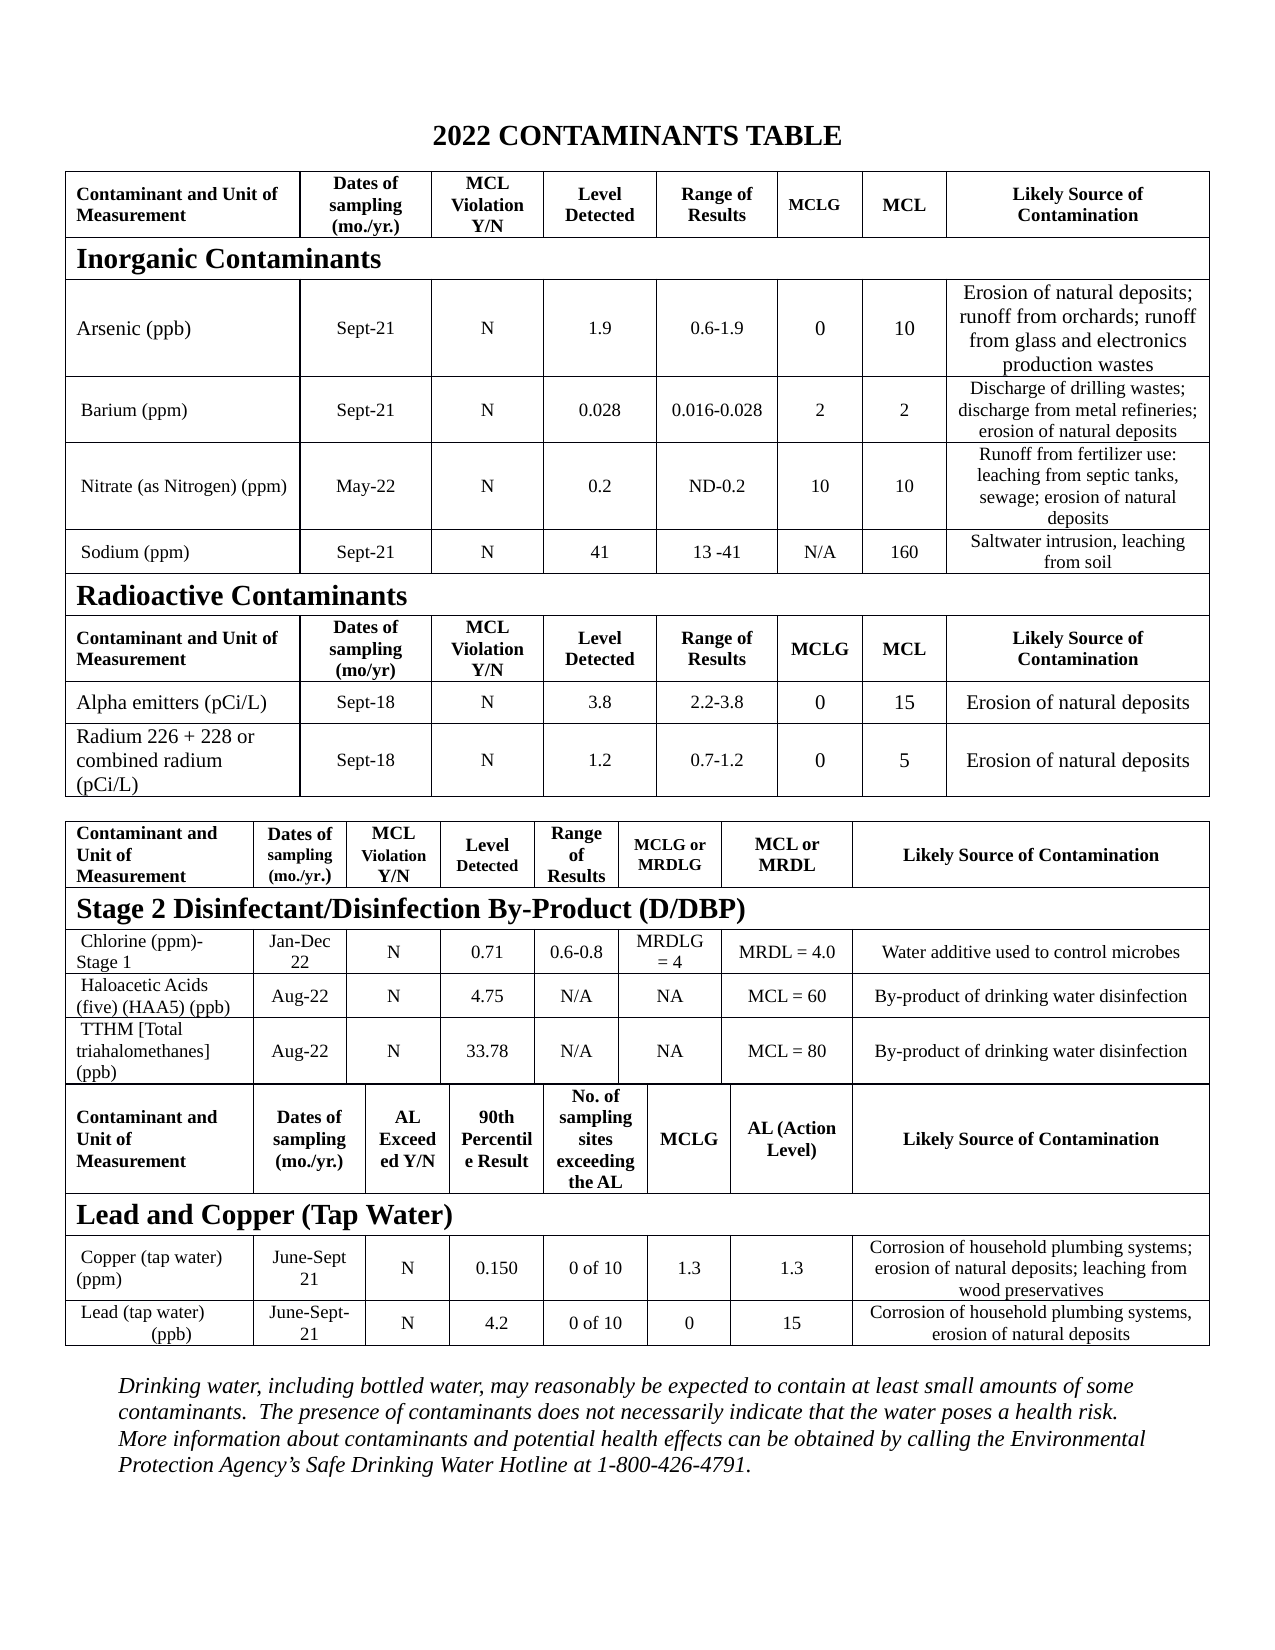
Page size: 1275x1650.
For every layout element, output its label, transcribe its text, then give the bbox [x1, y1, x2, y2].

table_cell 41 [544, 530, 656, 573]
table_cell Erosion of natural deposits; runoff from orchards; runoff from glass and electronics production wastes [947, 280, 1209, 376]
table_cell 0.150 [450, 1236, 543, 1300]
table_cell Corrosion of household plumbing systems; erosion of natural deposits; leaching from wood preservatives [853, 1236, 1209, 1300]
table_cell Arsenic (ppb) [66, 280, 299, 376]
table_cell N [432, 530, 543, 573]
table_cell N [432, 377, 543, 442]
table_cell By-product of drinking water disinfection [853, 1018, 1209, 1083]
table_header AL (Action Level) [731, 1085, 852, 1193]
table_cell 4.75 [441, 974, 534, 1017]
table_cell NA [619, 974, 721, 1017]
table_cell 1.3 [648, 1236, 730, 1300]
table_cell Sept-18 [301, 682, 431, 723]
table_cell 3.8 [544, 682, 656, 723]
table_cell 15 [731, 1301, 852, 1344]
table_cell Radium 226 + 228 or combined radium (pCi/L) [66, 724, 299, 796]
table_cell 10 [863, 443, 946, 529]
table_header Dates of sampling (mo./yr.) [254, 822, 346, 887]
table_cell Sodium (ppm) [66, 530, 299, 573]
table_header Likely Source of Contamination [853, 822, 1209, 887]
table_cell Level Detected [544, 616, 656, 681]
table_cell N [432, 682, 543, 723]
table_header Dates of sampling (mo./yr.) [301, 172, 431, 237]
table_cell 0 of 10 [544, 1301, 647, 1344]
table_cell 15 [863, 682, 946, 723]
table_header Range of Results [535, 822, 618, 887]
table_cell Haloacetic Acids (five) (HAA5) (ppb) [66, 974, 253, 1017]
table_cell 0 [648, 1301, 730, 1344]
table_cell Contaminant and Unit of Measurement [66, 616, 299, 681]
table_header MCLG or MRDLG [619, 822, 721, 887]
table_cell 0.016-0.028 [657, 377, 777, 442]
text Drinking water, including bottled water, may reasonably be expected to contain at least small amounts of some contaminants. The presence of contaminants does not necessarily indicate that the water poses a health risk. More information about contaminants and potential health effects can be obtained by calling the Environmental Protection Agency’s Safe Drinking Water Hotline at 1-800-426-4791. [118, 1372, 1157, 1477]
table_cell 2 [778, 377, 862, 442]
table_cell 13 -41 [657, 530, 777, 573]
table_cell N [347, 930, 440, 973]
table_cell N [432, 280, 543, 376]
table_cell Range of Results [657, 616, 777, 681]
table_cell TTHM [Total triahalomethanes] (ppb) [66, 1018, 253, 1083]
table_cell Lead (tap water) (ppb) [66, 1301, 253, 1344]
table_cell N [366, 1236, 449, 1300]
table_cell Corrosion of household plumbing systems, erosion of natural deposits [853, 1301, 1209, 1344]
table_cell 33.78 [441, 1018, 534, 1083]
table_header No. of sampling sites exceeding the AL [544, 1085, 647, 1193]
table_cell 0.6-1.9 [657, 280, 777, 376]
table_cell 0.6-0.8 [535, 930, 618, 973]
table_cell 0 [778, 280, 862, 376]
table_cell 5 [863, 724, 946, 796]
table_cell Alpha emitters (pCi/L) [66, 682, 299, 723]
table_cell 1.3 [731, 1236, 852, 1300]
table_cell Dates of sampling (mo/yr) [301, 616, 431, 681]
table_cell MCLG [778, 616, 862, 681]
table_cell MCL Violation Y/N [432, 616, 543, 681]
table_cell Barium (ppm) [66, 377, 299, 442]
table_cell Aug-22 [254, 1018, 346, 1083]
table_header Level Detected [441, 822, 534, 887]
table_cell 160 [863, 530, 946, 573]
table_cell Likely Source of Contamination [947, 616, 1209, 681]
table_cell Lead and Copper (Tap Water) [66, 1194, 1209, 1235]
table_cell Nitrate (as Nitrogen) (ppm) [66, 443, 299, 529]
table_cell Sept-21 [301, 377, 431, 442]
table_cell 4.2 [450, 1301, 543, 1344]
table_cell 2 [863, 377, 946, 442]
table_header Likely Source of Contamination [853, 1085, 1209, 1193]
table_cell MRDL = 4.0 [722, 930, 852, 973]
table_cell By-product of drinking water disinfection [853, 974, 1209, 1017]
table_cell 2.2-3.8 [657, 682, 777, 723]
table_header AL Exceeded Y/N [366, 1085, 449, 1193]
table_cell 0.028 [544, 377, 656, 442]
table_header Contaminant and Unit of Measurement [66, 1085, 253, 1193]
table_cell MRDLG = 4 [619, 930, 721, 973]
table_cell Erosion of natural deposits [947, 724, 1209, 796]
table_cell ND-0.2 [657, 443, 777, 529]
table_cell N [432, 443, 543, 529]
table_cell 0 of 10 [544, 1236, 647, 1300]
table_header Dates of sampling (mo./yr.) [254, 1085, 365, 1193]
table_cell 0.71 [441, 930, 534, 973]
table_cell June-Sept 21 [254, 1236, 365, 1300]
table_header MCL or MRDL [722, 822, 852, 887]
table_header MCL [863, 172, 946, 237]
table_cell Discharge of drilling wastes; discharge from metal refineries; erosion of natural deposits [947, 377, 1209, 442]
table_header MCL Violation Y/N [432, 172, 543, 237]
table_cell NA [619, 1018, 721, 1083]
table_cell Copper (tap water) (ppm) [66, 1236, 253, 1300]
table_header Likely Source of Contamination [947, 172, 1209, 237]
table_cell 0 [778, 682, 862, 723]
table_cell N [432, 724, 543, 796]
table_cell 10 [863, 280, 946, 376]
table_cell June-Sept-21 [254, 1301, 365, 1344]
table_header MCLG [648, 1085, 730, 1193]
table_cell 0.7-1.2 [657, 724, 777, 796]
table_cell Erosion of natural deposits [947, 682, 1209, 723]
table_cell N/A [535, 974, 618, 1017]
table_cell Sept-18 [301, 724, 431, 796]
text 2022 CONTAMINANTS TABLE [118, 118, 1157, 152]
table_cell N [366, 1301, 449, 1344]
table_cell Sept-21 [301, 530, 431, 573]
table_cell 10 [778, 443, 862, 529]
table_cell Jan-Dec 22 [254, 930, 346, 973]
table_cell Aug-22 [254, 974, 346, 1017]
table_cell N/A [778, 530, 862, 573]
table_cell Sept-21 [301, 280, 431, 376]
table_header MCLG [778, 172, 862, 237]
table_cell MCL = 80 [722, 1018, 852, 1083]
table_header 90th Percentile Result [450, 1085, 543, 1193]
table_cell N [347, 974, 440, 1017]
table_cell N/A [535, 1018, 618, 1083]
table_cell Chlorine (ppm)-Stage 1 [66, 930, 253, 973]
table_cell 0.2 [544, 443, 656, 529]
table_cell Water additive used to control microbes [853, 930, 1209, 973]
table_cell MCL [863, 616, 946, 681]
table_cell Runoff from fertilizer use: leaching from septic tanks, sewage; erosion of natural deposits [947, 443, 1209, 529]
table_header Range of Results [657, 172, 777, 237]
table_cell May-22 [301, 443, 431, 529]
table_header Contaminant and Unit of Measurement [66, 172, 299, 237]
table_cell MCL = 60 [722, 974, 852, 1017]
table_cell 1.2 [544, 724, 656, 796]
table_header Contaminant and Unit of Measurement [66, 822, 253, 887]
table_header MCL Violation Y/N [347, 822, 440, 887]
table_cell Radioactive Contaminants [66, 574, 1209, 615]
table_header Level Detected [544, 172, 656, 237]
table_cell 0 [778, 724, 862, 796]
table_cell Saltwater intrusion, leaching from soil [947, 530, 1209, 573]
table_cell Stage 2 Disinfectant/Disinfection By-Product (D/DBP) [66, 888, 1209, 929]
table_cell N [347, 1018, 440, 1083]
table_cell Inorganic Contaminants [66, 238, 1209, 278]
table_cell 1.9 [544, 280, 656, 376]
